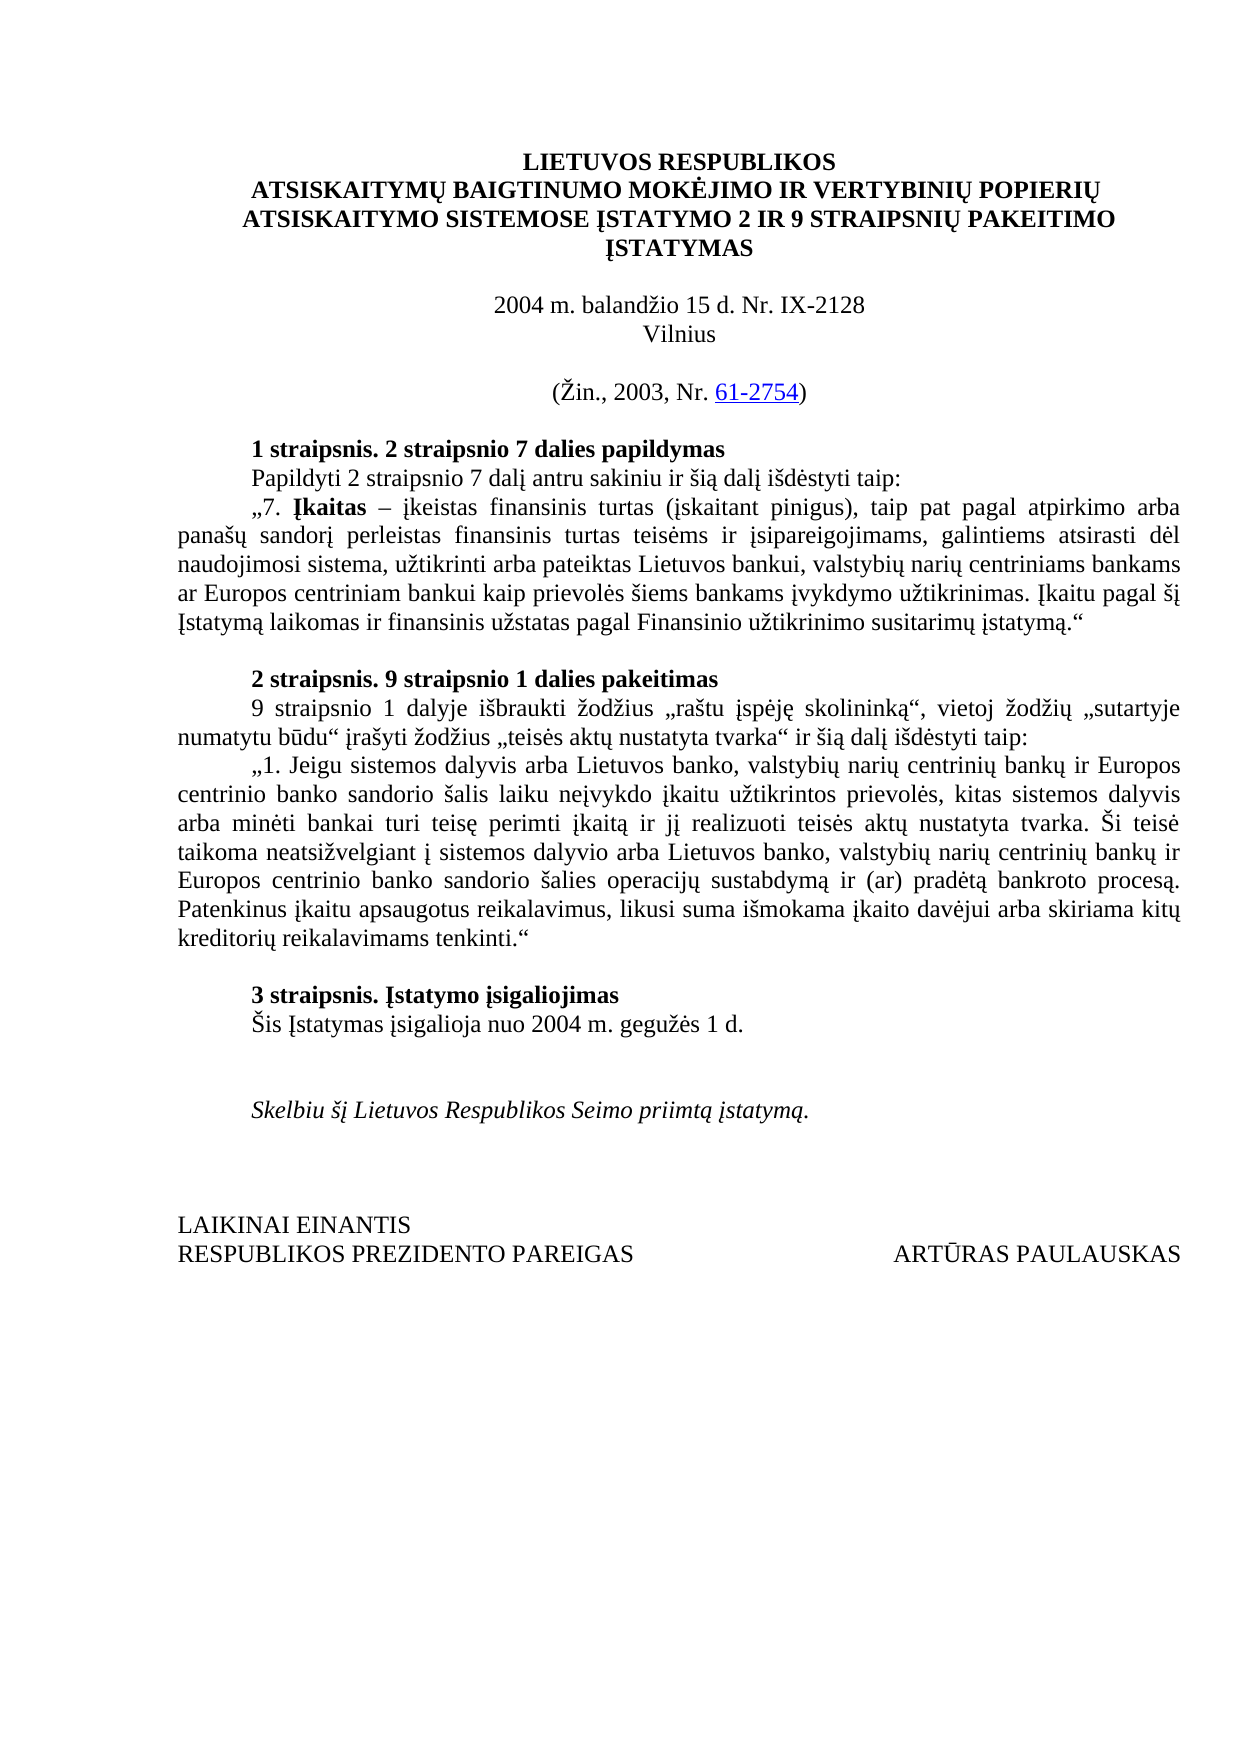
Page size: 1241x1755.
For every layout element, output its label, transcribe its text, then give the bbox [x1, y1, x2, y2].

text 2 straipsnis. 9 straipsnio 1 dalies pakeitimas [177, 664, 1181, 693]
text ĮSTATYMAS [177, 233, 1181, 262]
text 9 straipsnio 1 dalyje išbraukti žodžius „raštu įspėję skolininką“, vietoj žodžių „sutartyje numatytu būdu“ įrašyti žodžius „teisės aktų nustatyta tvarka“ ir šią dalį išdėstyti taip: [177, 693, 1181, 751]
text LIETUVOS RESPUBLIKOS [177, 147, 1181, 176]
text Vilnius [177, 319, 1181, 348]
text 3 straipsnis. Įstatymo įsigaliojimas [177, 981, 1181, 1009]
text (Žin., 2003, Nr. 61-2754) [177, 377, 1181, 406]
text LAIKINAI EINANTIS [177, 1211, 1181, 1239]
text „1. Jeigu sistemos dalyvis arba Lietuvos banko, valstybių narių centrinių bankų ir Europos centrinio banko sandorio šalis laiku neįvykdo įkaitu užtikrintos prievolės, kitas sistemos dalyvis arba minėti bankai turi teisę perimti įkaitą ir jį realizuoti teisės aktų nustatyta tvarka. Ši teisė taikoma neatsižvelgiant į sistemos dalyvio arba Lietuvos banko, valstybių narių centrinių bankų ir Europos centrinio banko sandorio šalies operacijų sustabdymą ir (ar) pradėtą bankroto procesą. Patenkinus įkaitu apsaugotus reikalavimus, likusi suma išmokama įkaito davėjui arba skiriama kitų kreditorių reikalavimams tenkinti.“ [177, 751, 1181, 952]
text 1 straipsnis. 2 straipsnio 7 dalies papildymas [177, 434, 1181, 463]
text „7. Įkaitas – įkeistas finansinis turtas (įskaitant pinigus), taip pat pagal atpirkimo arba panašų sandorį perleistas finansinis turtas teisėms ir įsipareigojimams, galintiems atsirasti dėl naudojimosi sistema, užtikrinti arba pateiktas Lietuvos bankui, valstybių narių centriniams bankams ar Europos centriniam bankui kaip prievolės šiems bankams įvykdymo užtikrinimas. Įkaitu pagal šį Įstatymą laikomas ir finansinis užstatas pagal Finansinio užtikrinimo susitarimų įstatymą.“ [177, 492, 1181, 636]
text Papildyti 2 straipsnio 7 dalį antru sakiniu ir šią dalį išdėstyti taip: [177, 463, 1181, 492]
text 2004 m. balandžio 15 d. Nr. IX-2128 [177, 291, 1181, 319]
text Šis Įstatymas įsigalioja nuo 2004 m. gegužės 1 d. [177, 1009, 1181, 1038]
text Skelbiu šį Lietuvos Respublikos Seimo priimtą įstatymą. [177, 1096, 1181, 1124]
text RESPUBLIKOS PREZIDENTO PAREIGAS ARTŪRAS PAULAUSKAS [177, 1239, 1181, 1268]
text ATSISKAITYMŲ BAIGTINUMO MOKĖJIMO IR VERTYBINIŲ POPIERIŲ ATSISKAITYMO SISTEMOSE ĮSTATYMO 2 IR 9 STRAIPSNIŲ PAKEITIMO [177, 176, 1181, 233]
